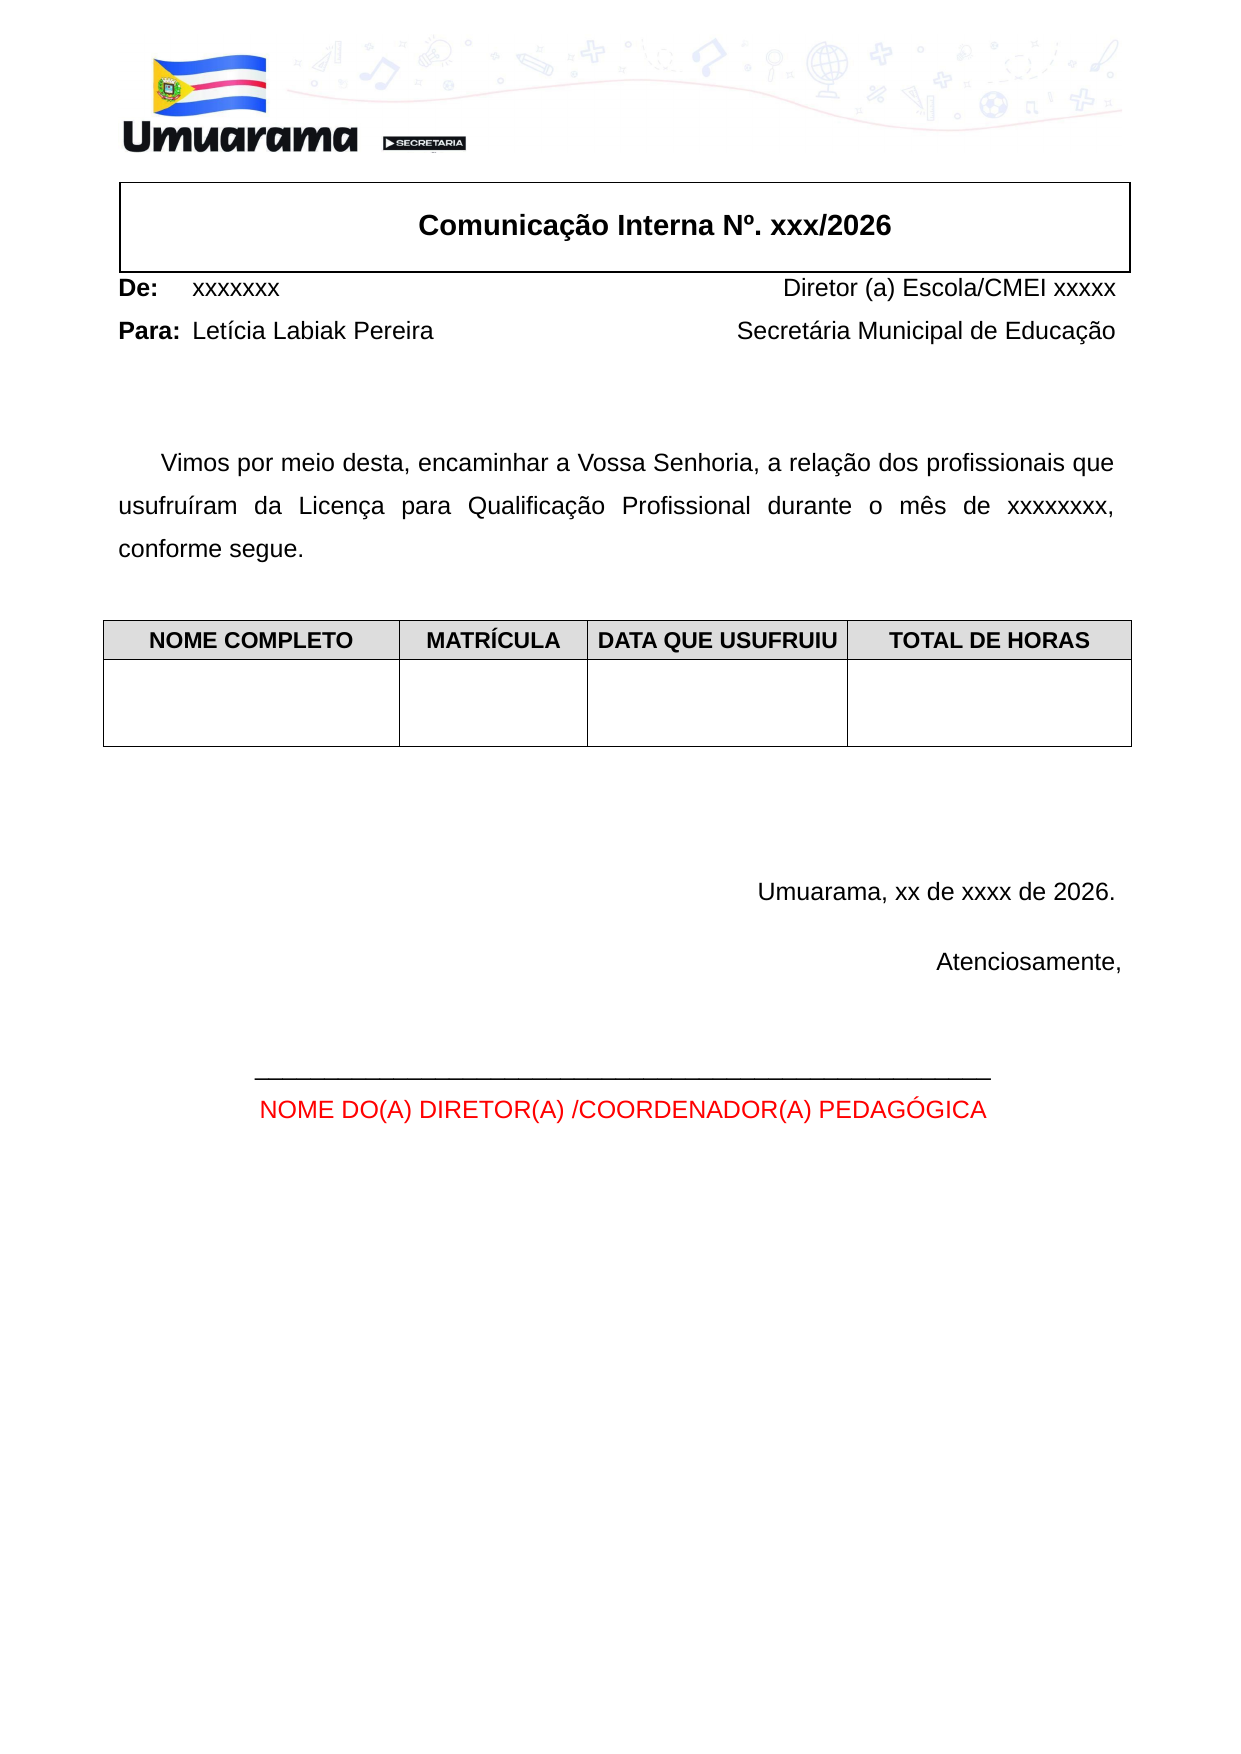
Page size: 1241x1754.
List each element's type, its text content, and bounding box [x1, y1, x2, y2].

text Atenciosamente, [118, 947, 1122, 976]
picture [118, 34, 1123, 153]
table_cell [104, 660, 399, 746]
table_header DATA QUE USUFRUIU [588, 621, 847, 659]
text NOME DO(A) DIRETOR(A) /COORDENADOR(A) PEDAGÓGICA [118, 1095, 1122, 1124]
text _____________________________________________________ [118, 1052, 1122, 1081]
text Umuarama, xx de xxxx de 2026. [118, 877, 1116, 906]
table_cell [588, 660, 847, 746]
text Para: Letícia Labiak Pereira Secretária Municipal de Educação [118, 316, 1122, 345]
table_header TOTAL DE HORAS [848, 621, 1131, 659]
table_header MATRÍCULA [400, 621, 587, 659]
text De: xxxxxxx Diretor (a) Escola/CMEI xxxxx [118, 273, 1122, 302]
table_cell [848, 660, 1131, 746]
table_cell [400, 660, 587, 746]
text Vimos por meio desta, encaminhar a Vossa Senhoria, a relação dos profissionais que usufruíram da Licença para Qualificação Profissional durante o mês de xxxxxxxx, conforme segue. [118, 448, 1116, 563]
table_header NOME COMPLETO [104, 621, 399, 659]
table_header Comunicação Interna Nº. xxx/2026 [121, 183, 1129, 271]
